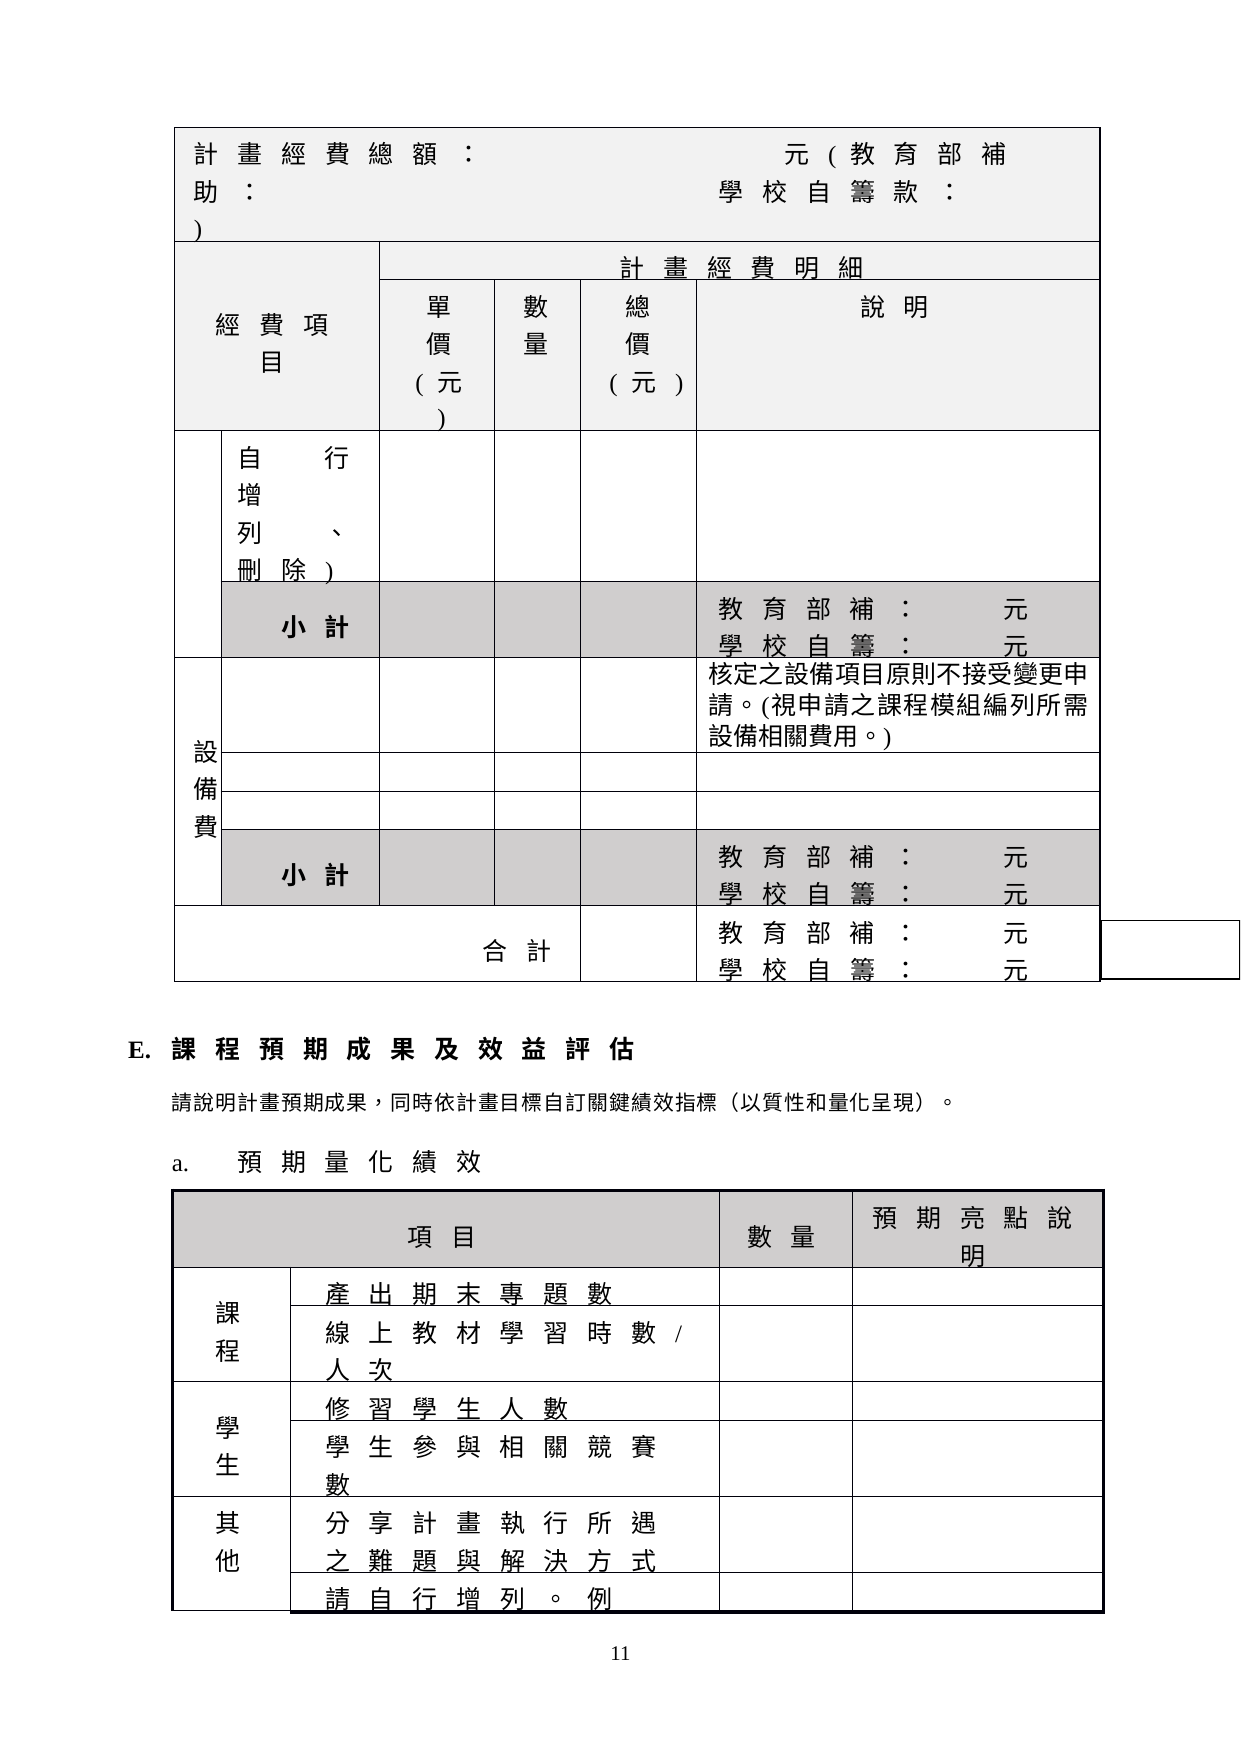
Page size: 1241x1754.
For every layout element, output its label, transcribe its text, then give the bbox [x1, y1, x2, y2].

table_cell 教育部補： 元 學校自籌： 元 [697, 906, 1099, 981]
table_cell [720, 1421, 852, 1496]
table_cell [222, 753, 379, 791]
table_cell [853, 1382, 1102, 1420]
table_cell [720, 1573, 852, 1610]
table_cell [175, 431, 221, 657]
table_cell 合計 [175, 906, 580, 981]
table_cell 數量 [495, 280, 580, 430]
table_cell [581, 830, 696, 905]
table_cell 經費項目 [175, 242, 379, 430]
table_cell [581, 582, 696, 657]
table_cell 教育部補： 元 學校自籌： 元 [697, 582, 1099, 657]
title 課程預期成果及效益評估 [128, 1001, 1112, 1076]
table_cell 設備費 [175, 658, 221, 905]
table_cell 分享計畫執行所遇之難題與解決方式 [291, 1497, 719, 1572]
table_cell 其他 [174, 1497, 290, 1610]
table_cell 小計 [222, 582, 379, 657]
table_cell [697, 792, 1099, 829]
table_cell 自行增列、刪除) [222, 431, 379, 581]
table_cell 教育部補： 元 學校自籌： 元 [697, 830, 1099, 905]
table_cell [380, 753, 494, 791]
table_cell [581, 753, 696, 791]
table_cell [853, 1268, 1102, 1305]
table_header 計畫經費總額： 元(教育部補助： 學校自籌款： ) [175, 128, 1099, 241]
table_cell 核定之設備項目原則不接受變更申請。(視申請之課程模組編列所需設備相關費用。) [697, 658, 1099, 752]
table_cell 線上教材學習時數/人次 [291, 1306, 719, 1381]
table_cell 小計 [222, 830, 379, 905]
table_cell [720, 1306, 852, 1381]
table_cell [495, 431, 580, 581]
table_cell 產出期末專題數 [291, 1268, 719, 1305]
table_cell [853, 1421, 1102, 1496]
table_cell [853, 1306, 1102, 1381]
table_cell [697, 431, 1099, 581]
table_cell [581, 431, 696, 581]
table_cell 單價(元) [380, 280, 494, 430]
table_header 預期亮點說明 [853, 1192, 1102, 1267]
table_cell [495, 792, 580, 829]
table_cell [380, 582, 494, 657]
table_cell [720, 1268, 852, 1305]
table_cell [720, 1382, 852, 1420]
table_cell [697, 753, 1099, 791]
table_cell [495, 753, 580, 791]
table_cell 說明 [697, 280, 1099, 430]
table_cell [495, 658, 580, 752]
table_header 數量 [720, 1192, 852, 1267]
table_cell [581, 792, 696, 829]
table_cell [380, 431, 494, 581]
table_cell [853, 1573, 1102, 1610]
table_cell 計畫經費明細 [380, 242, 1099, 279]
table_header 項目 [174, 1192, 719, 1267]
table_cell 學生參與相關競賽數 [291, 1421, 719, 1496]
table_cell 修習學生人數 [291, 1382, 719, 1420]
table_cell [853, 1497, 1102, 1572]
table_cell [380, 792, 494, 829]
table_cell 請自行增列。例 [291, 1573, 719, 1610]
table_cell 總價(元) [581, 280, 696, 430]
table_cell [495, 830, 580, 905]
table_cell [222, 792, 379, 829]
table_cell [380, 830, 494, 905]
text 請說明計畫預期成果，同時依計畫目標自訂關鍵績效指標（以質性和量化呈現）。 [157, 1076, 1112, 1113]
table_cell [720, 1497, 852, 1572]
table_cell [222, 658, 379, 752]
table_cell [581, 906, 696, 981]
table_cell [380, 658, 494, 752]
table_cell [495, 582, 580, 657]
list 預期量化績效 [157, 1113, 1112, 1188]
table_cell 課程 [174, 1268, 290, 1381]
table_cell 學生 [174, 1382, 290, 1496]
table_cell [581, 658, 696, 752]
